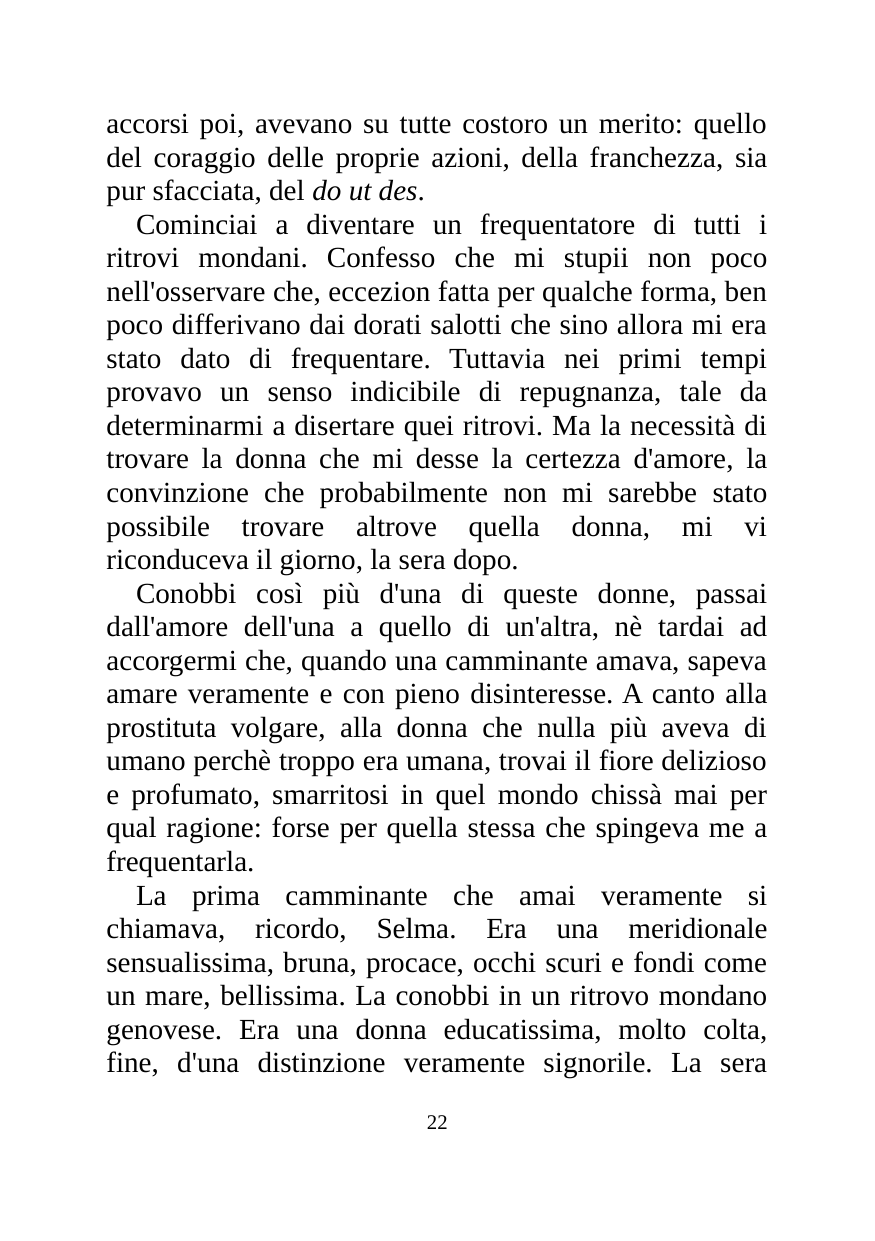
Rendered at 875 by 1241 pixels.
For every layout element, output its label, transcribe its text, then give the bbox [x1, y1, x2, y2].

text Conobbi così più d'una di queste donne, passai dall'amore dell'una a quello di un'altra, nè tardai ad accorgermi che, quando una camminante amava, sapeva amare veramente e con pieno disinteresse. A canto alla prostituta volgare, alla donna che nulla più aveva di umano perchè troppo era umana, trovai il fiore delizioso e profumato, smarritosi in quel mondo chissà mai per qual ragione: forse per quella stessa che spingeva me a frequentarla. [106, 576, 768, 878]
text Cominciai a diventare un frequentatore di tutti i ritrovi mondani. Confesso che mi stupii non poco nell'osservare che, eccezion fatta per qualche forma, ben poco differivano dai dorati salotti che sino allora mi era stato dato di frequentare. Tuttavia nei primi tempi provavo un senso indicibile di repugnanza, tale da determinarmi a disertare quei ritrovi. Ma la necessità di trovare la donna che mi desse la certezza d'amore, la convinzione che probabilmente non mi sarebbe stato possibile trovare altrove quella donna, mi vi riconduceva il giorno, la sera dopo. [106, 207, 768, 576]
text La prima camminante che amai veramente si chiamava, ricordo, Selma. Era una meridionale sensualissima, bruna, procace, occhi scuri e fondi come un mare, bellissima. La conobbi in un ritrovo mondano genovese. Era una donna educatissima, molto colta, fine, d'una distinzione veramente signorile. La sera [106, 878, 768, 1079]
text accorsi poi, avevano su tutte costoro un merito: quello del coraggio delle proprie azioni, della franchezza, sia pur sfacciata, del do ut des. [106, 106, 768, 207]
